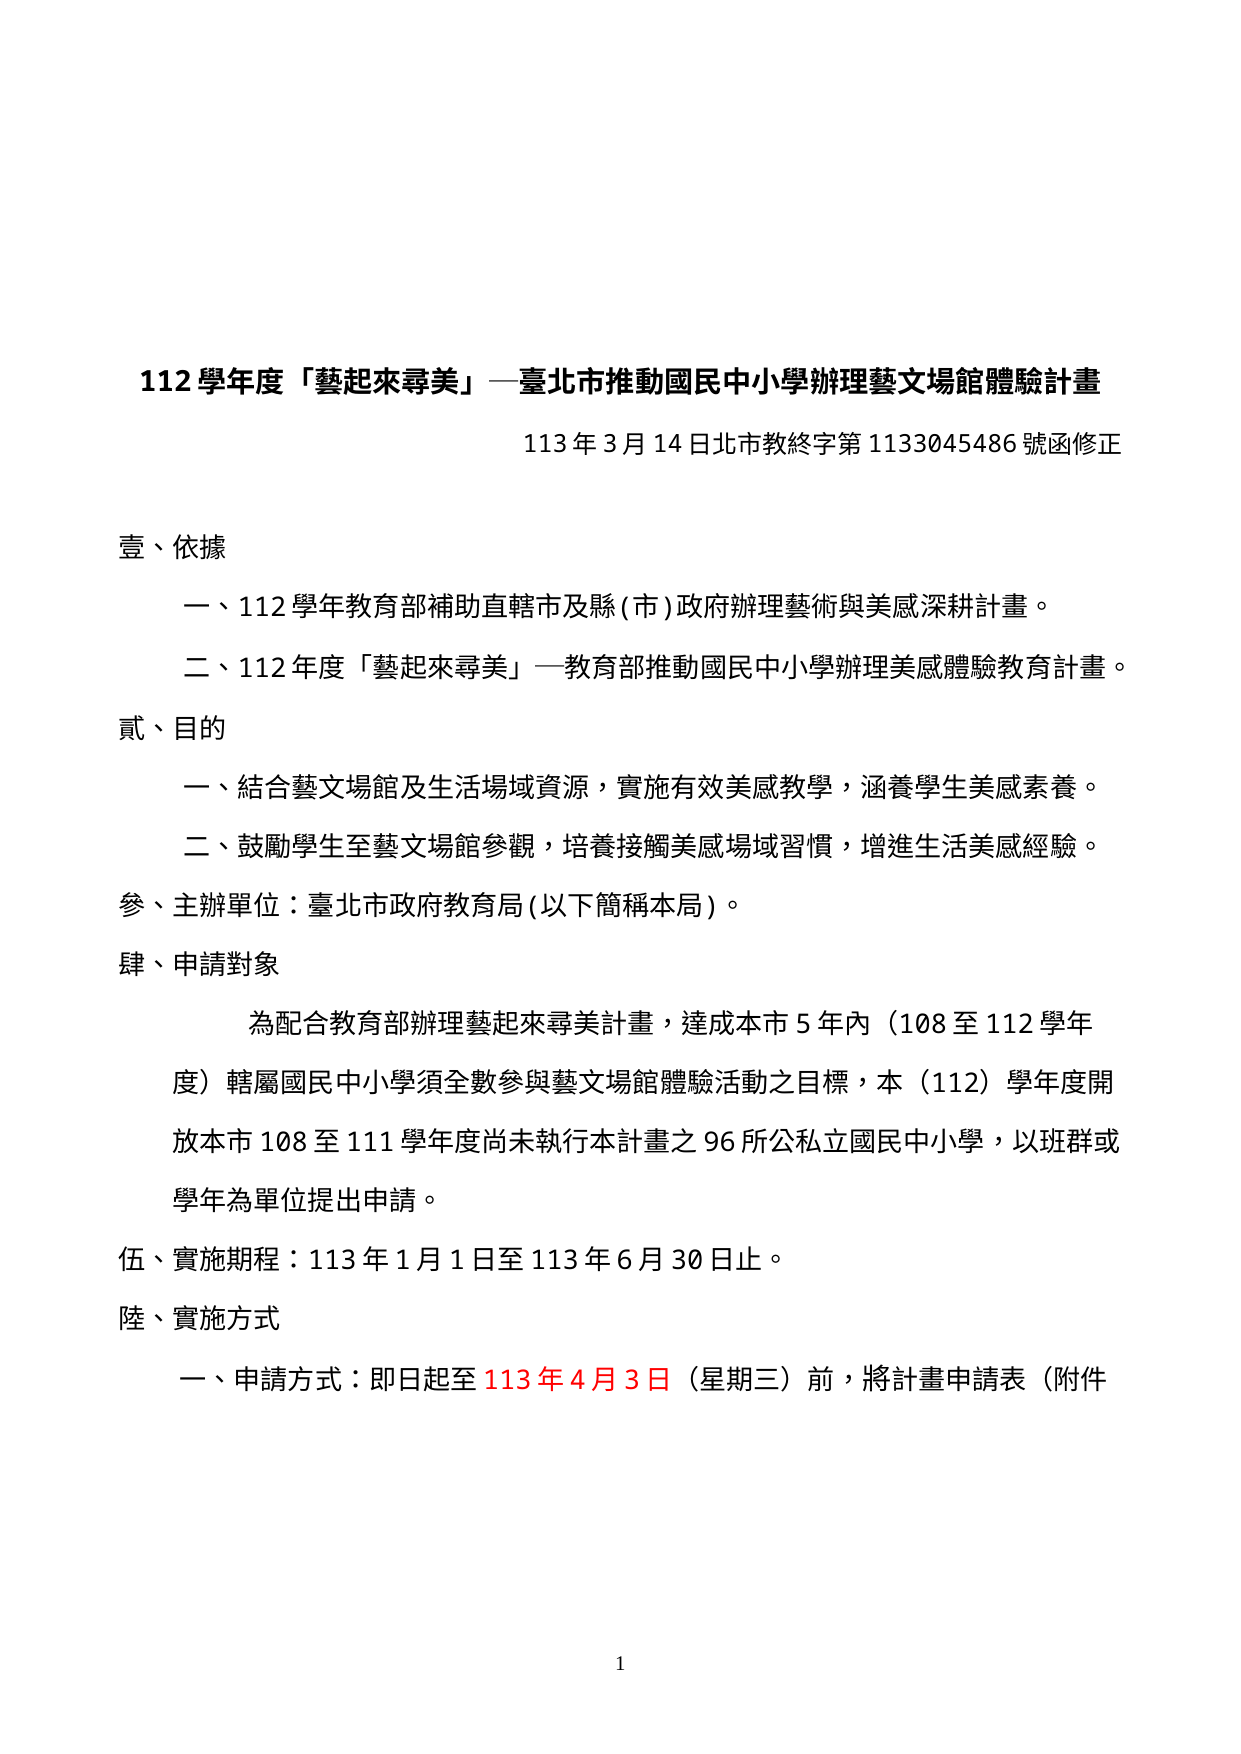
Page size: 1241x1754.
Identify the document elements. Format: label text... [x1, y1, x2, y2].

text 陸、實施方式 [118, 1297, 1122, 1336]
text 一、結合藝文場館及生活場域資源，實施有效美感教學，涵養學生美感素養。 [118, 766, 1122, 805]
text 一、112學年教育部補助直轄市及縣(市)政府辦理藝術與美感深耕計畫。 [118, 585, 1122, 624]
text 肆、申請對象 [118, 943, 1122, 982]
text 二、鼓勵學生至藝文場館參觀，培養接觸美感場域習慣，增進生活美感經驗。 [118, 825, 1122, 864]
text 參、主辦單位：臺北市政府教育局(以下簡稱本局)。 [118, 884, 1122, 923]
text 貳、目的 [118, 707, 1122, 746]
text 113年3月14日北市教終字第1133045486號函修正 [118, 401, 1122, 463]
text 一、申請方式：即日起至113年4月3日（星期三）前，將計畫申請表（附件 [131, 1356, 1137, 1398]
text 壹、依據 [118, 526, 1122, 565]
text 為配合教育部辦理藝起來尋美計畫，達成本市5年內（108至112學年度）轄屬國民中小學須全數參與藝文場館體驗活動之目標，本（112）學年度開放本市108至111學年度尚未執行本計畫之96所公私立國民中小學，以班群或學年為單位提出申請。 [118, 1002, 1122, 1218]
text 112學年度「藝起來尋美」─臺北市推動國民中小學辦理藝文場館體驗計畫 [118, 338, 1122, 401]
text 二、112年度「藝起來尋美」─教育部推動國民中小學辦理美感體驗教育計畫。 [118, 644, 1122, 686]
text 伍、實施期程：113年1月1日至113年6月30日止。 [118, 1238, 1122, 1277]
